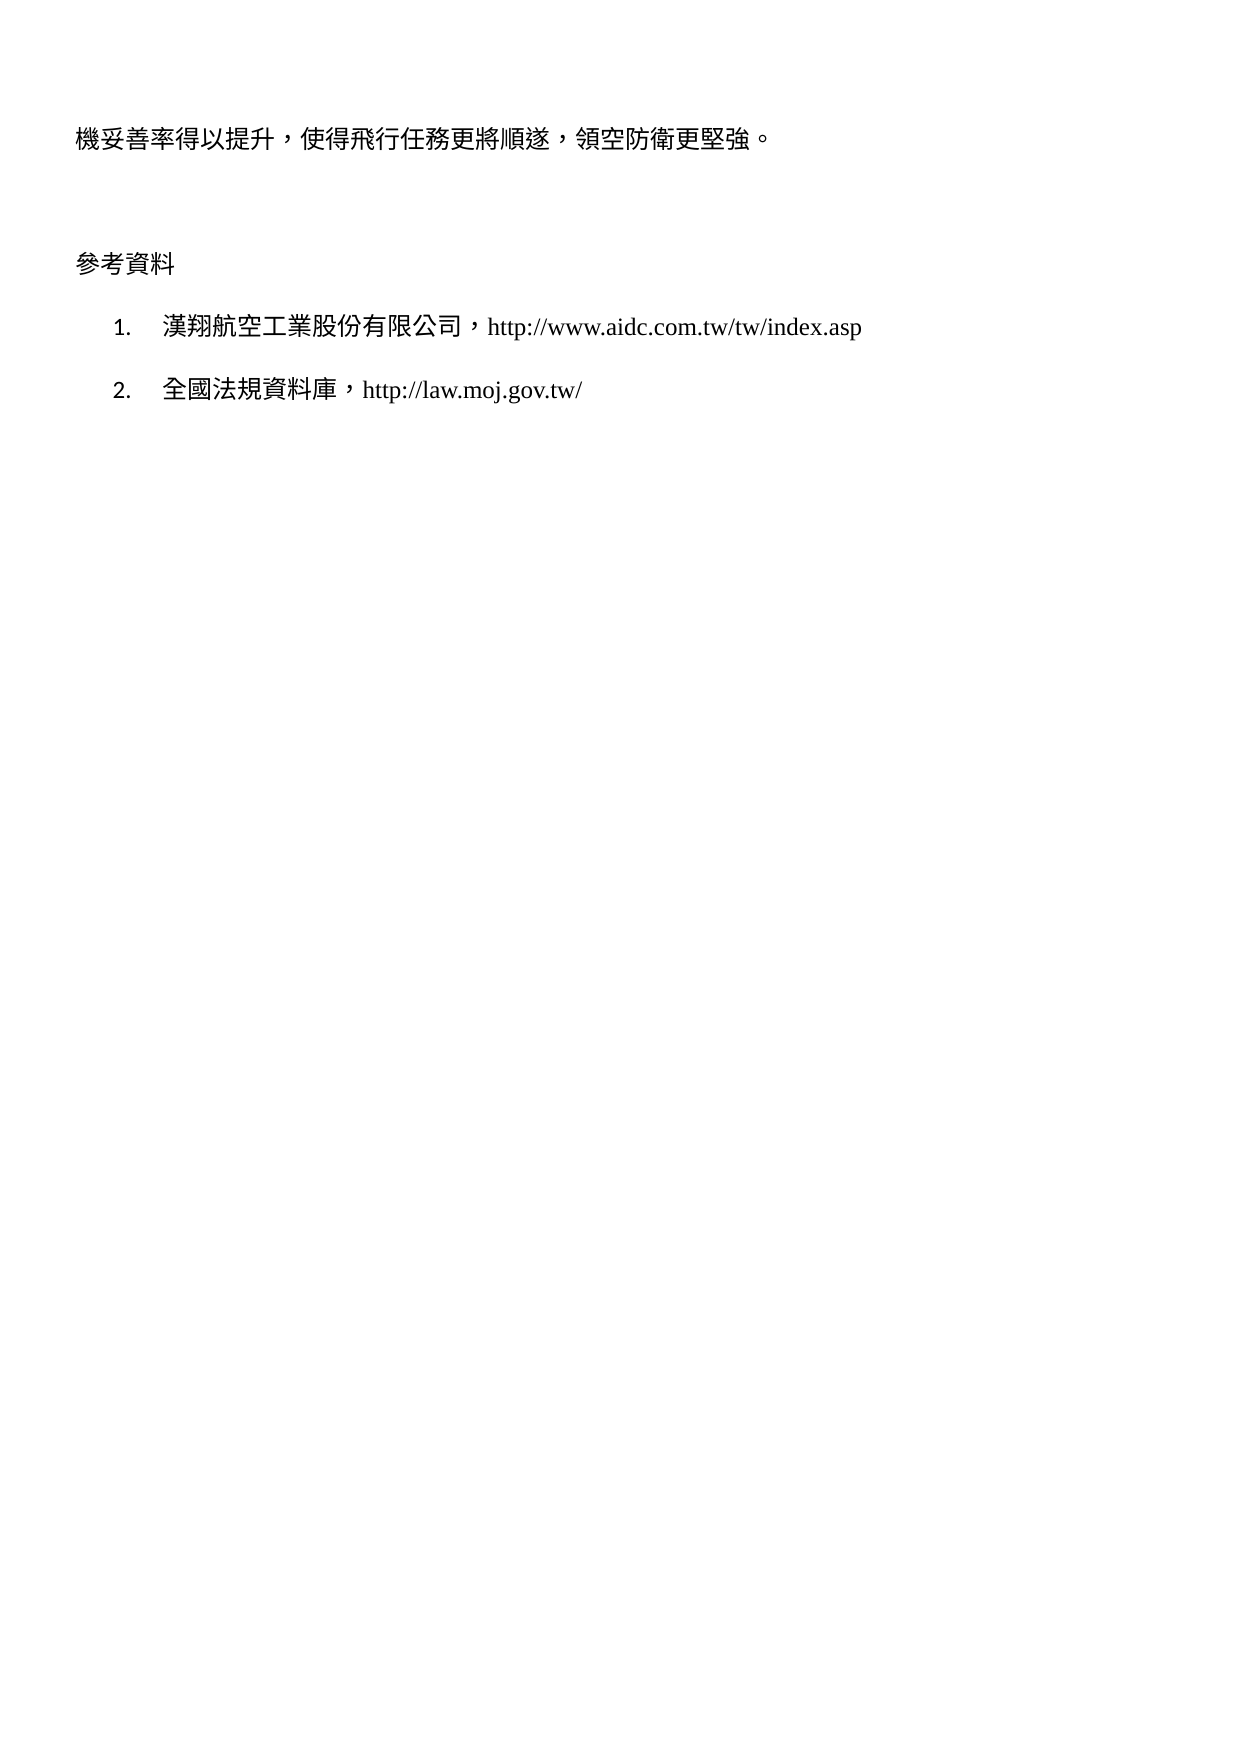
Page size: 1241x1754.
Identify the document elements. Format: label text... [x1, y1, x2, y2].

text 參考資料 [75, 221, 1165, 283]
text 機妥善率得以提升，使得飛行任務更將順遂，領空防衛更堅強。 [75, 96, 1165, 158]
list 全國法規資料庫，http://law.moj.gov.tw/ [112, 346, 1165, 408]
list 漢翔航空工業股份有限公司，http://www.aidc.com.tw/tw/index.asp [112, 283, 1165, 346]
